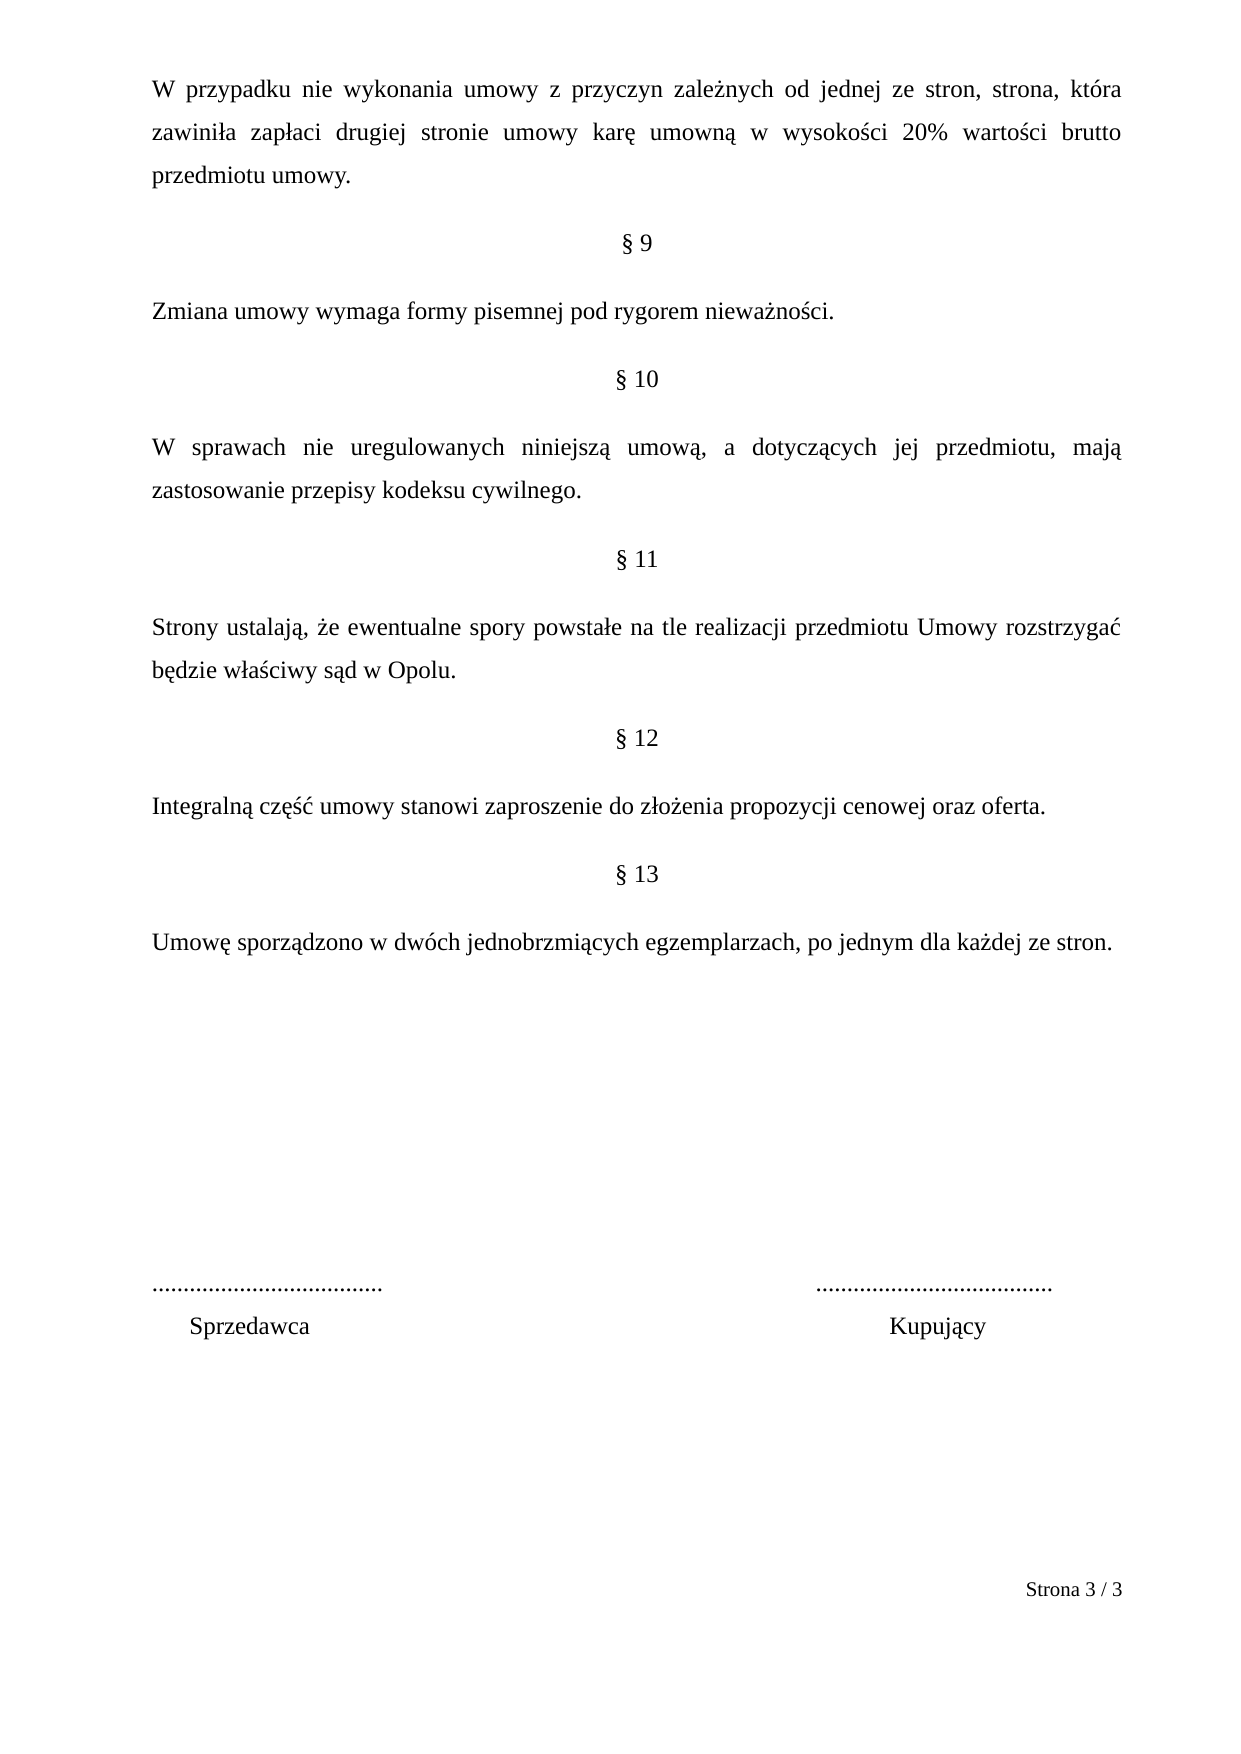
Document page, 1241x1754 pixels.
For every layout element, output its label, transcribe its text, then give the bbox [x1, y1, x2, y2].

text § 13 [152, 859, 1122, 888]
text W przypadku nie wykonania umowy z przyczyn zależnych od jednej ze stron, strona, która zawiniła zapłaci drugiej stronie umowy karę umowną w wysokości 20% wartości brutto przedmiotu umowy. [152, 74, 1122, 189]
text ..................................... ...................................... [152, 1268, 1122, 1297]
text Strony ustalają, że ewentualne spory powstałe na tle realizacji przedmiotu Umowy rozstrzygać będzie właściwy sąd w Opolu. [152, 612, 1122, 684]
text Integralną część umowy stanowi zaproszenie do złożenia propozycji cenowej oraz oferta. [152, 791, 1122, 820]
text Umowę sporządzono w dwóch jednobrzmiących egzemplarzach, po jednym dla każdej ze stron. [152, 927, 1122, 956]
text § 12 [152, 723, 1122, 752]
text § 9 [152, 228, 1122, 257]
text Sprzedawca Kupujący [152, 1311, 1122, 1340]
text § 10 [152, 364, 1122, 393]
text Zmiana umowy wymaga formy pisemnej pod rygorem nieważności. [152, 296, 1122, 325]
text § 11 [152, 544, 1122, 572]
text W sprawach nie uregulowanych niniejszą umową, a dotyczących jej przedmiotu, mają zastosowanie przepisy kodeksu cywilnego. [152, 432, 1122, 504]
